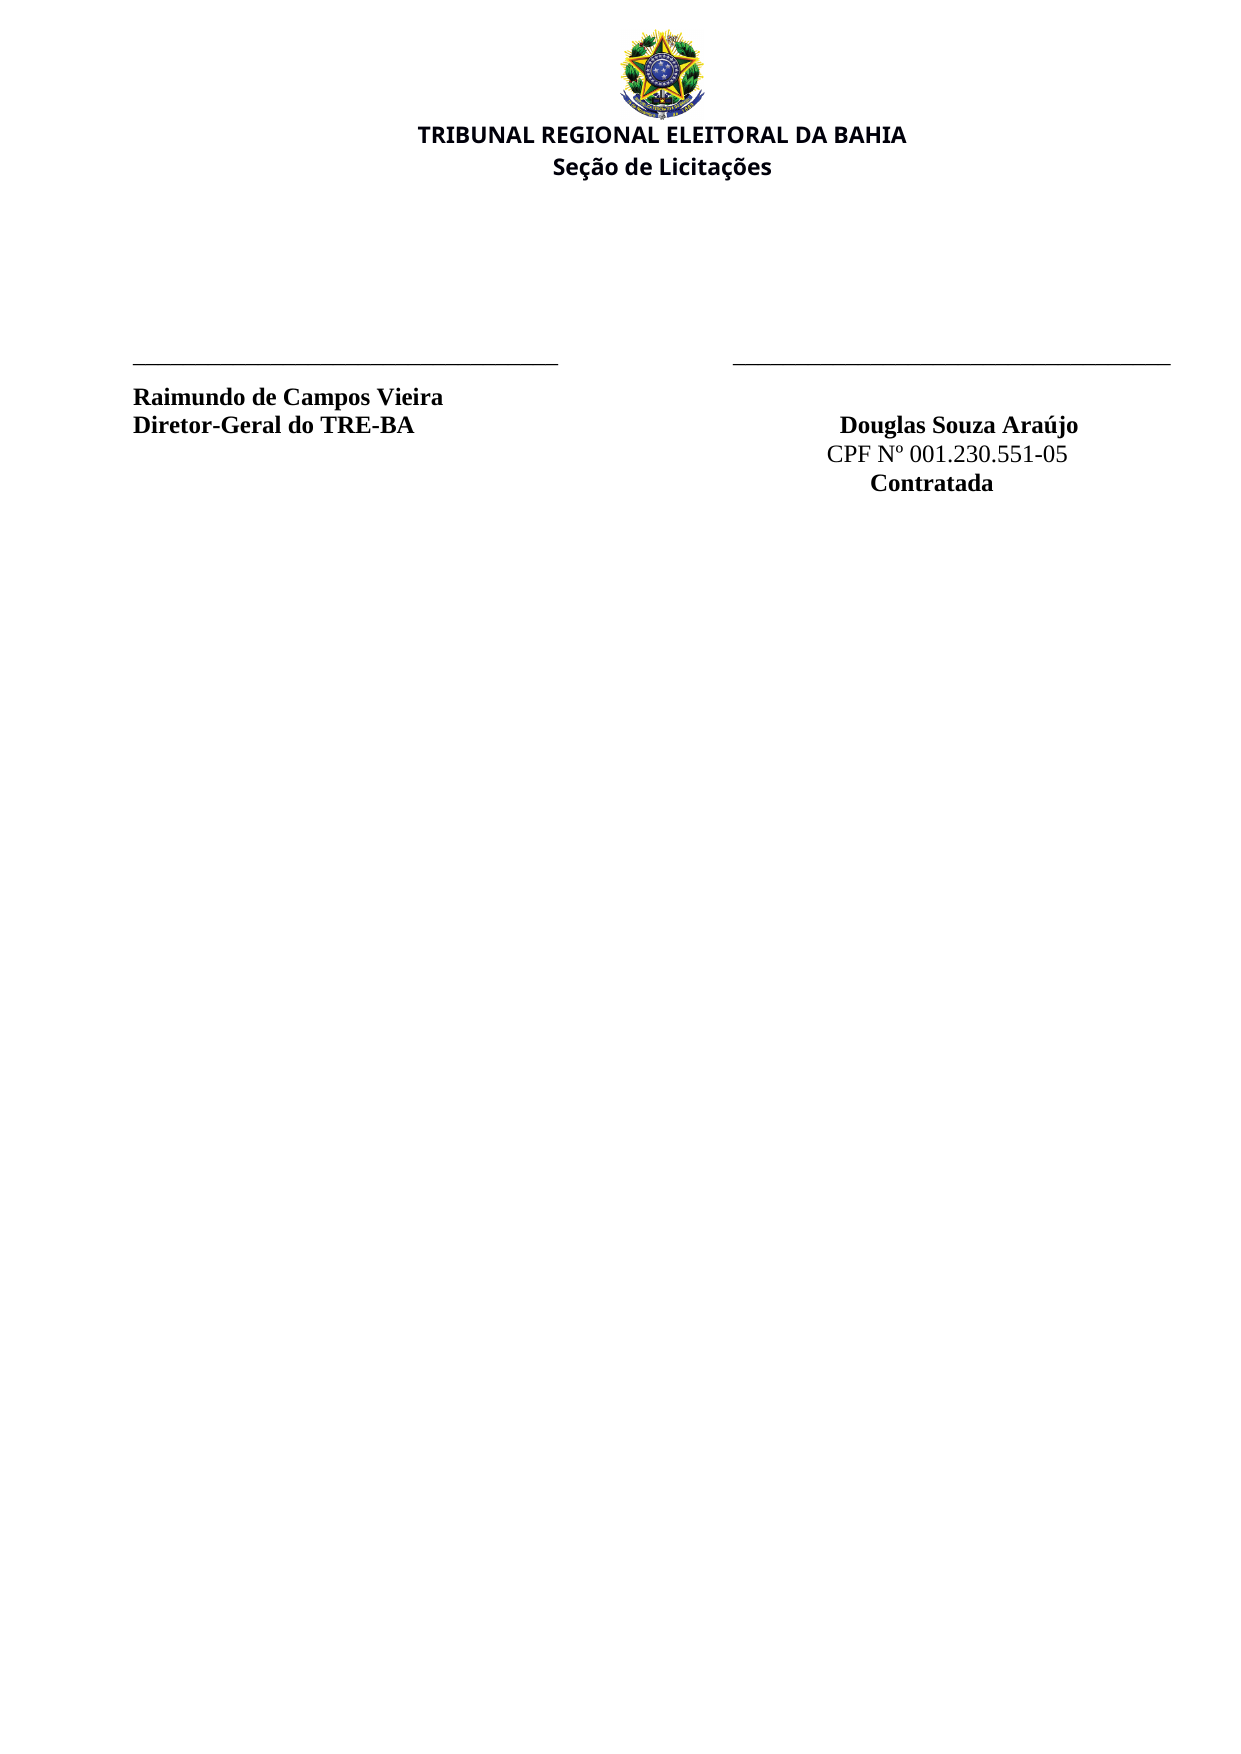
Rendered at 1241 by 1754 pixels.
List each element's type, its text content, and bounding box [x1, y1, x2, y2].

text Raimundo de Campos Vieira [133, 382, 1193, 411]
text __________________________________ ___________________________________ [133, 336, 1196, 369]
text Diretor-Geral do TRE-BA Douglas Souza Araújo CPF Nº 001.230.551-05 [133, 411, 1193, 468]
text Contratada [133, 468, 1193, 497]
